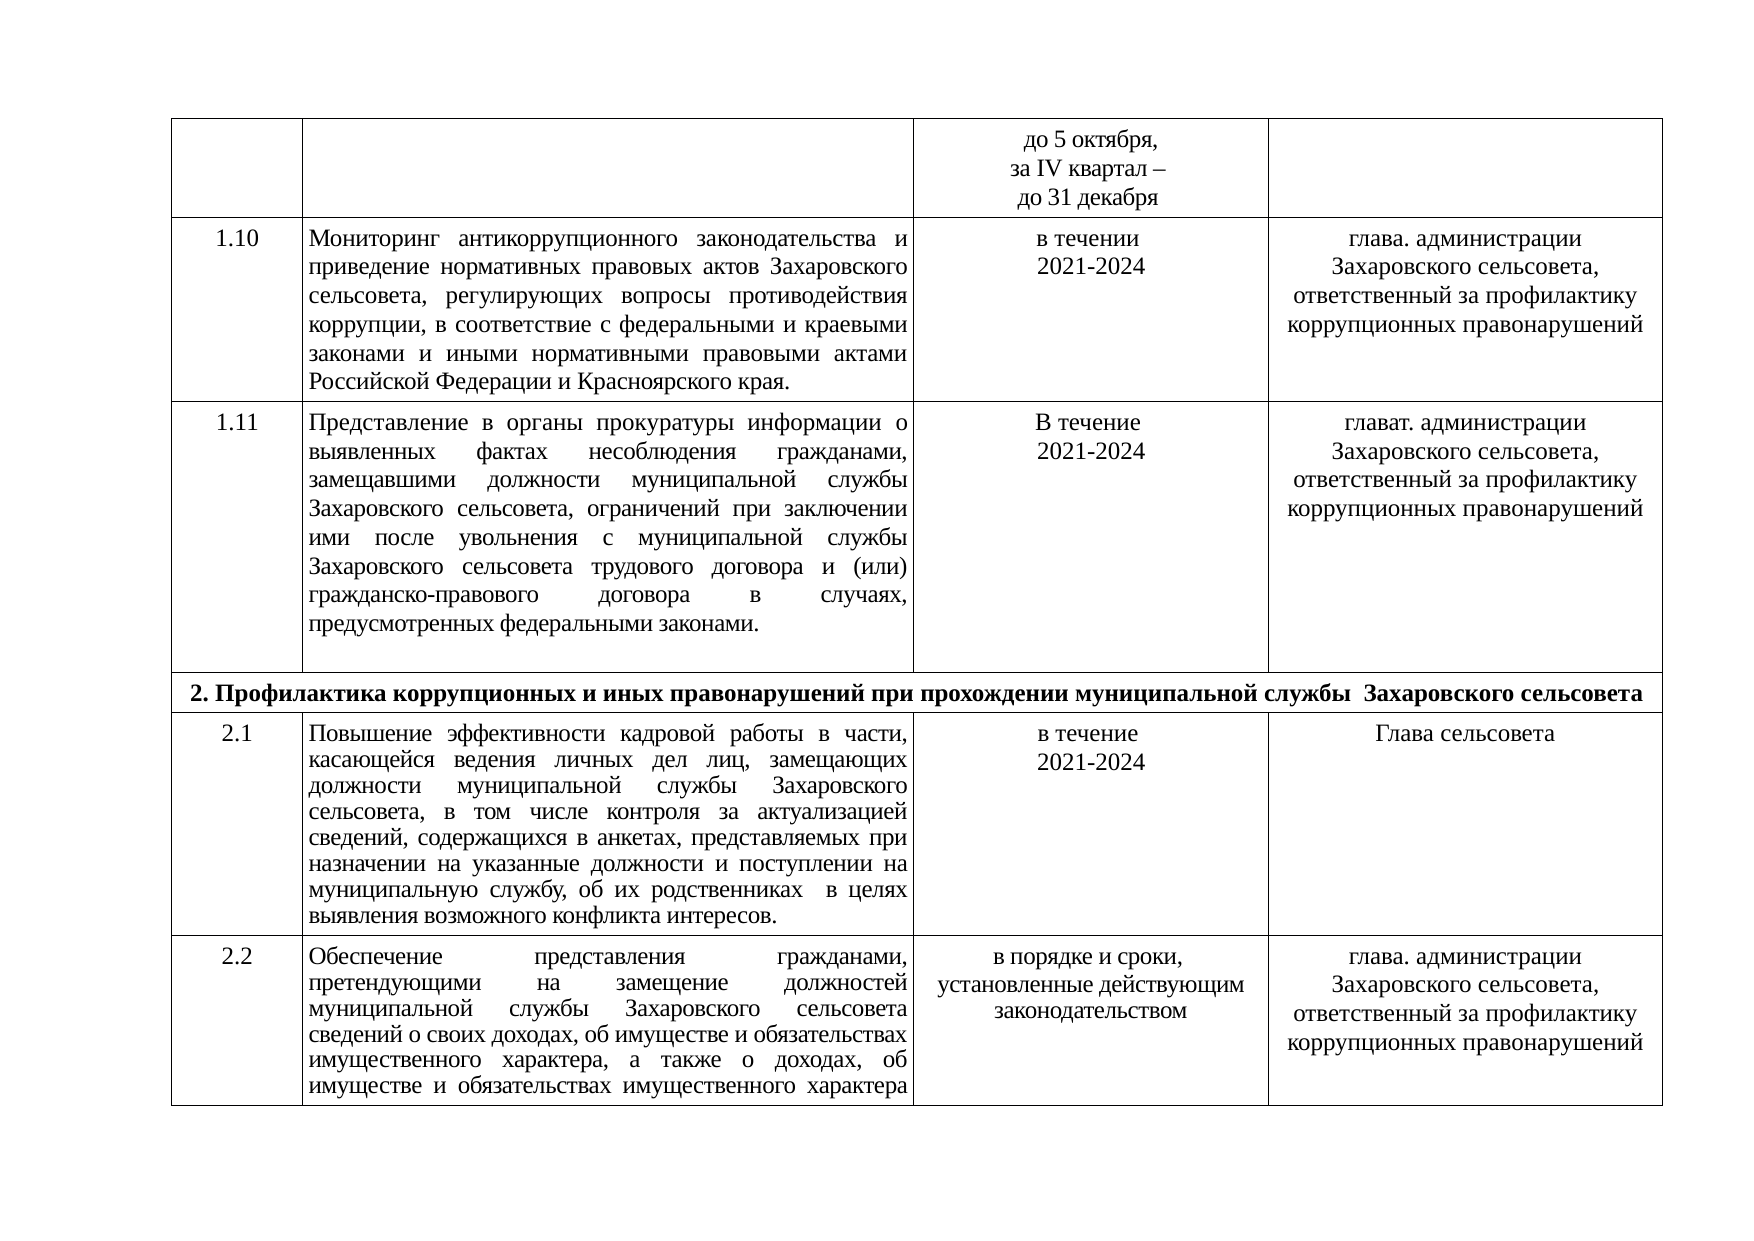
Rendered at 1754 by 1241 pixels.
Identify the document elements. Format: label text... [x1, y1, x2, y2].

table_cell [172, 119, 302, 216]
table_cell глава. администрации Захаровского сельсовета, ответственный за профилактику коррупционных правонарушений [1269, 936, 1662, 1105]
table_cell в течение 2021-2024 [914, 713, 1268, 934]
table_cell Повышение эффективности кадровой работы в части, касающейся ведения личных дел лиц, замещающих должности муниципальной службы Захаровского сельсовета, в том числе контроля за актуализацией сведений, содержащихся в анкетах, представляемых при назначении на указанные должности и поступлении на муниципальную службу, об их родственниках в целях выявления возможного конфликта интересов. [303, 713, 913, 934]
table_cell [1269, 119, 1662, 216]
table_cell 2. Профилактика коррупционных и иных правонарушений при прохождении муниципальной службы Захаровского сельсовета [172, 673, 1662, 712]
table_cell в течении 2021-2024 [914, 218, 1268, 401]
table_cell Представление в органы прокуратуры информации о выявленных фактах несоблюдения гражданами, замещавшими должности муниципальной службы Захаровского сельсовета, ограничений при заключении ими после увольнения с муниципальной службы Захаровского сельсовета трудового договора и (или) гражданско-правового договора в случаях, предусмотренных федеральными законами. [303, 402, 913, 672]
table_cell 2.1 [172, 713, 302, 934]
table_cell 1.10 [172, 218, 302, 401]
table_cell глава. администрации Захаровского сельсовета, ответственный за профилактику коррупционных правонарушений [1269, 218, 1662, 401]
table_cell до 5 октября, за IV квартал – до 31 декабря [914, 119, 1268, 216]
table_cell 1.11 [172, 402, 302, 672]
table_cell [303, 119, 913, 216]
table_cell глават. администрации Захаровского сельсовета, ответственный за профилактику коррупционных правонарушений [1269, 402, 1662, 672]
table_cell в порядке и сроки, установленные действующим законодательством [914, 936, 1268, 1105]
table_cell Глава сельсовета [1269, 713, 1662, 934]
table_cell Мониторинг антикоррупционного законодательства и приведение нормативных правовых актов Захаровского сельсовета, регулирующих вопросы противодействия коррупции, в соответствие с федеральными и краевыми законами и иными нормативными правовыми актами Российской Федерации и Красноярского края. [303, 218, 913, 401]
table_cell Обеспечение представления гражданами, претендующими на замещение должностей муниципальной службы Захаровского сельсовета сведений о своих доходах, об имуществе и обязательствах имущественного характера, а также о доходах, об имуществе и обязательствах имущественного характера [303, 936, 913, 1105]
table_cell 2.2 [172, 936, 302, 1105]
table_cell В течение 2021-2024 [914, 402, 1268, 672]
